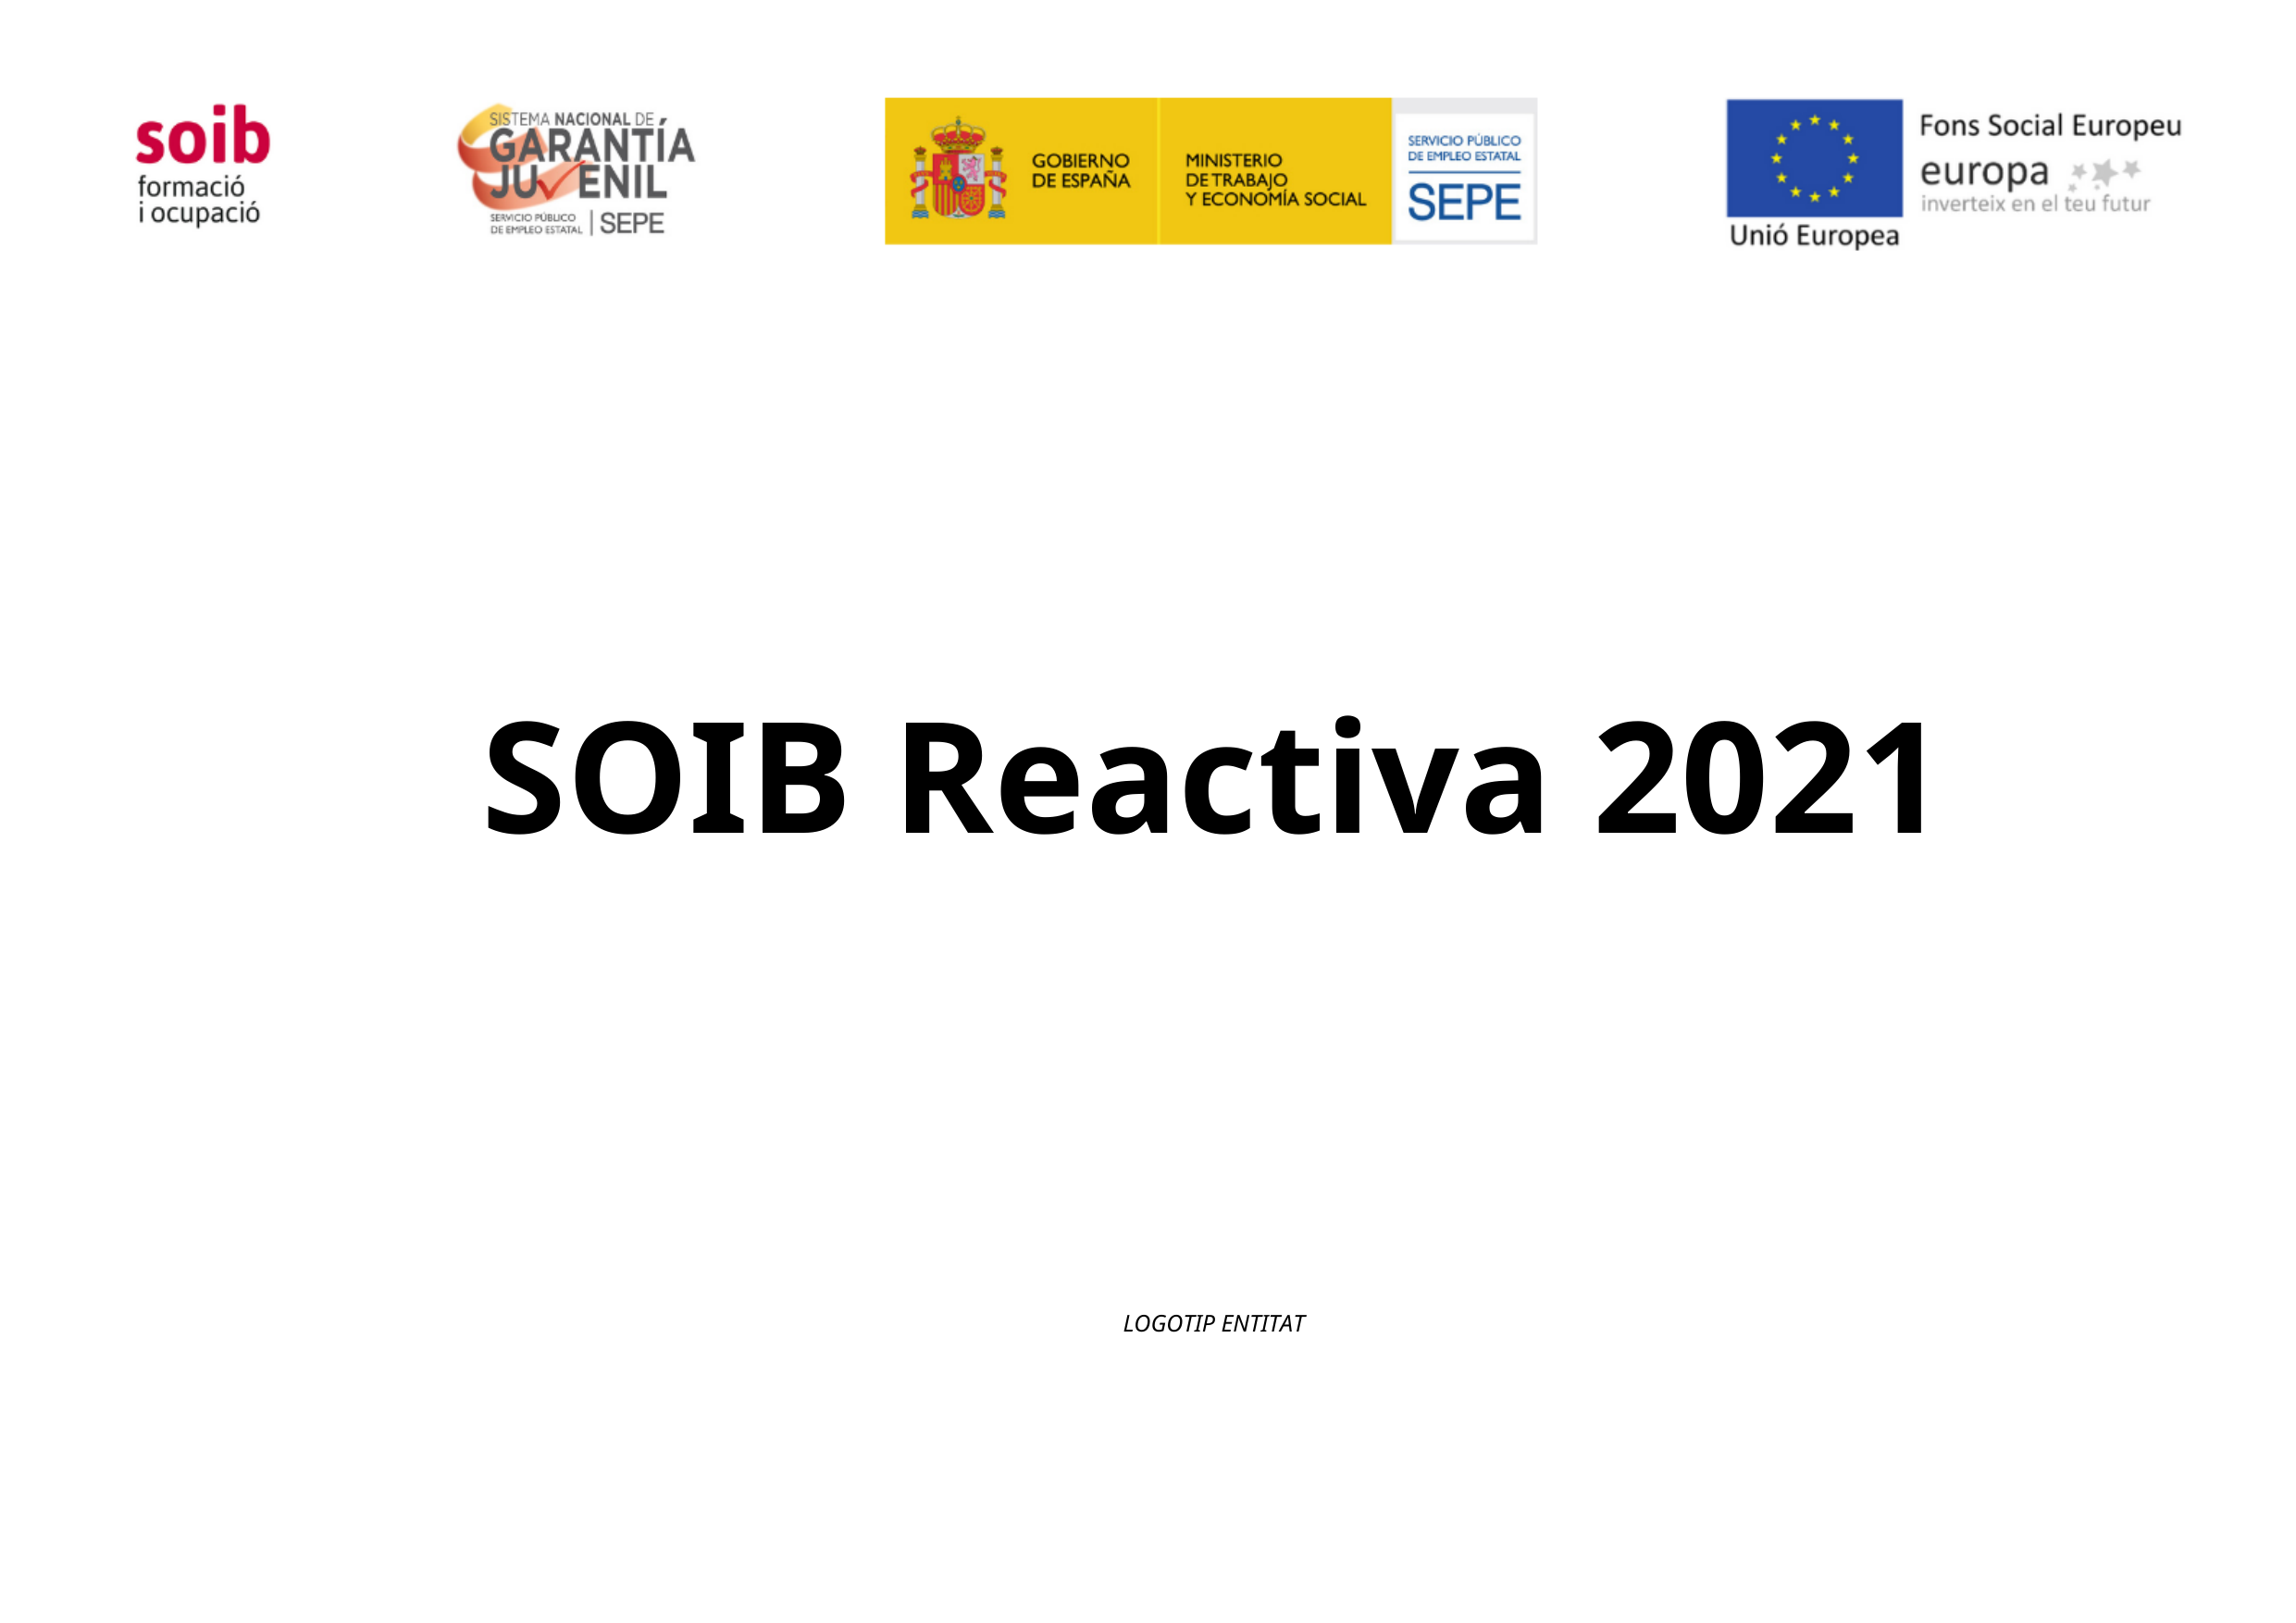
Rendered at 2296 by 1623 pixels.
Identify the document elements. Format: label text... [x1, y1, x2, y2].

text LOGOTIP ENTITAT [202, 929, 2226, 1339]
text SOIB Reactiva 2021 [202, 668, 2226, 878]
picture [72, 68, 2242, 271]
